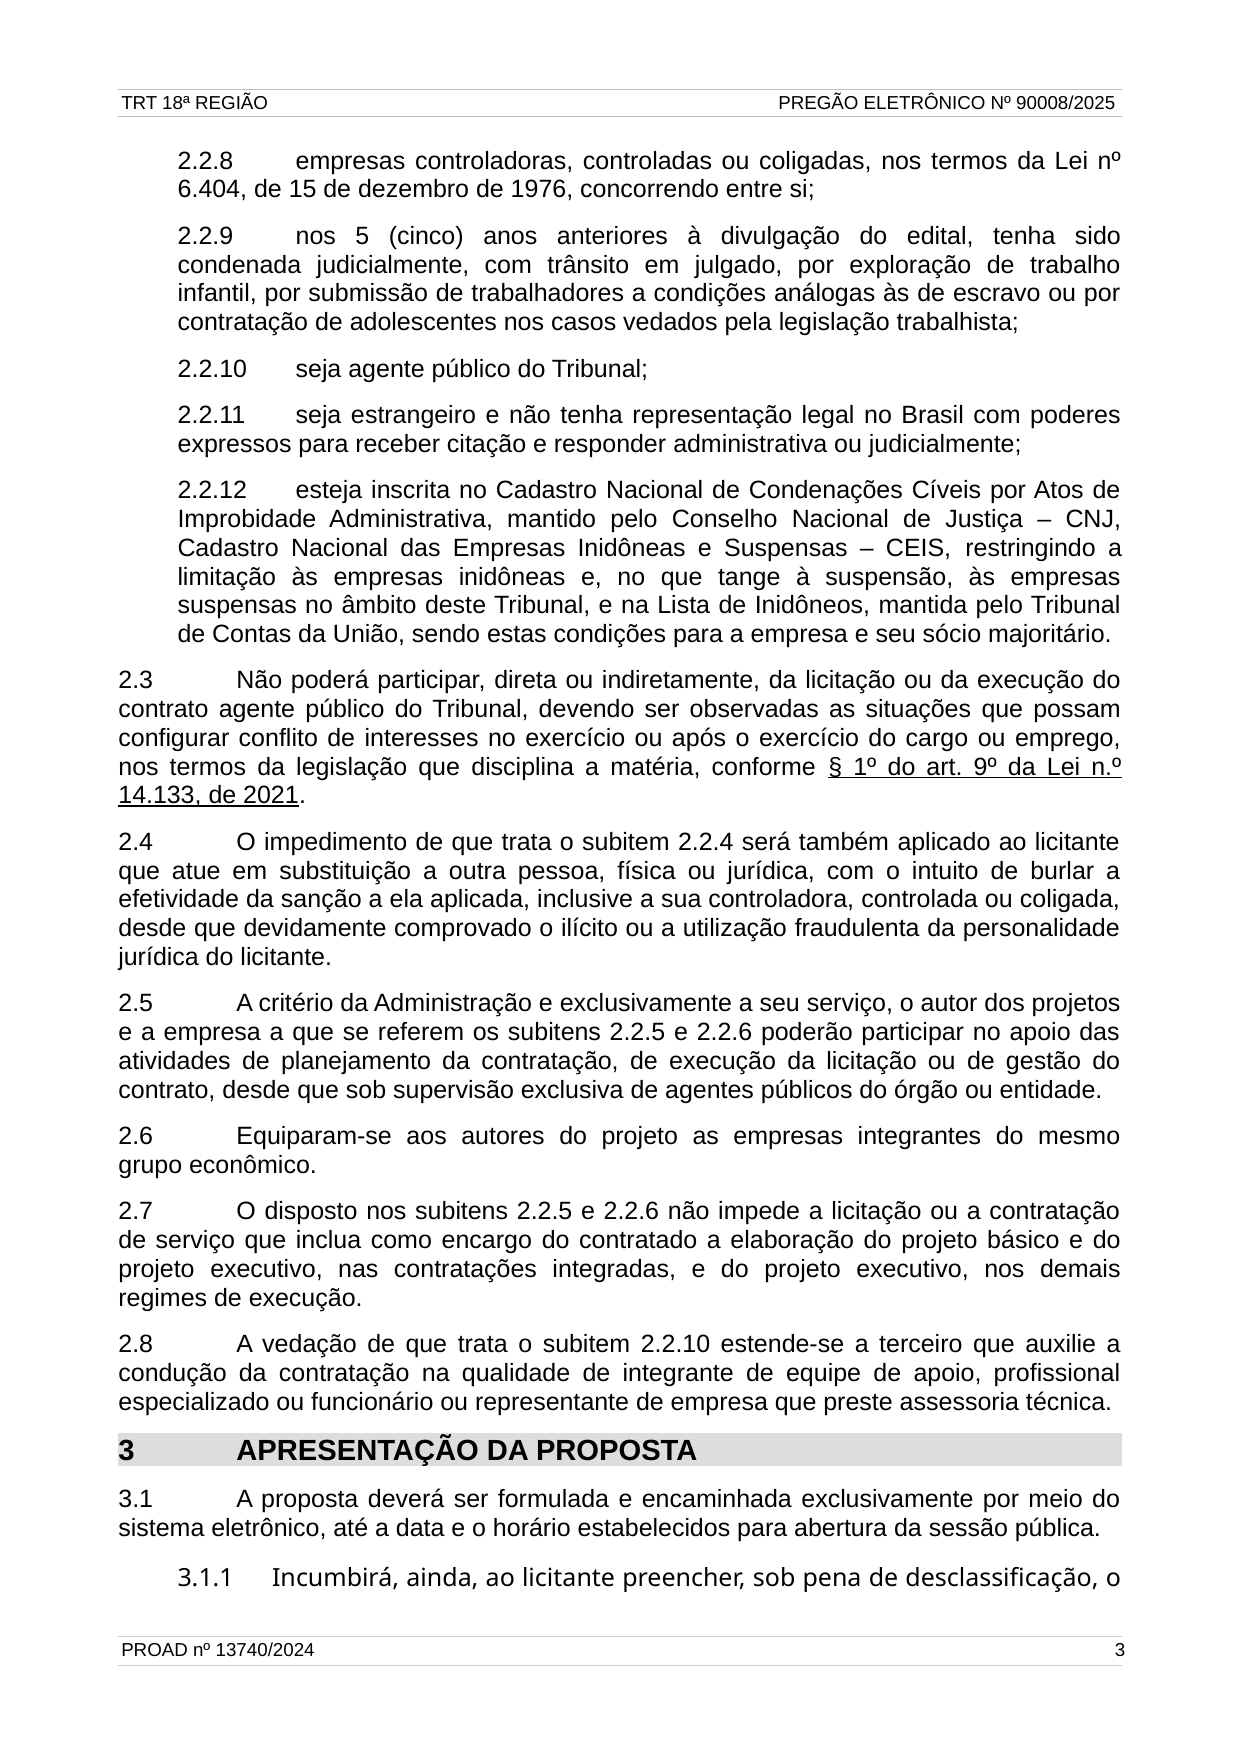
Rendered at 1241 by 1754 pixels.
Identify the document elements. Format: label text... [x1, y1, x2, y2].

text 2.2.11 seja estrangeiro e não tenha representação legal no Brasil com poderes expressos para receber citação e responder administrativa ou judicialmente; [177, 400, 1122, 457]
text 2.3 Não poderá participar, direta ou indiretamente, da licitação ou da execução do contrato agente público do Tribunal, devendo ser observadas as situações que possam configurar conflito de interesses no exercício ou após o exercício do cargo ou emprego, nos termos da legislação que disciplina a matéria, conforme § 1º do art. 9º da Lei n.º 14.133, de 2021. [118, 665, 1122, 809]
text 2.2.12 esteja inscrita no Cadastro Nacional de Condenações Cíveis por Atos de Improbidade Administrativa, mantido pelo Conselho Nacional de Justiça – CNJ, Cadastro Nacional das Empresas Inidôneas e Suspensas – CEIS, restringindo a limitação às empresas inidôneas e, no que tange à suspensão, às empresas suspensas no âmbito deste Tribunal, e na Lista de Inidôneos, mantida pelo Tribunal de Contas da União, sendo estas condições para a empresa e seu sócio majoritário. [177, 475, 1122, 648]
text 2.7 O disposto nos subitens 2.2.5 e 2.2.6 não impede a licitação ou a contratação de serviço que inclua como encargo do contratado a elaboração do projeto básico e do projeto executivo, nas contratações integradas, e do projeto executivo, nos demais regimes de execução. [118, 1196, 1122, 1311]
text 2.2.8 empresas controladoras, controladas ou coligadas, nos termos da Lei nº 6.404, de 15 de dezembro de 1976, concorrendo entre si; [177, 146, 1122, 203]
text 2.5 A critério da Administração e exclusivamente a seu serviço, o autor dos projetos e a empresa a que se referem os subitens 2.2.5 e 2.2.6 poderão participar no apoio das atividades de planejamento da contratação, de execução da licitação ou de gestão do contrato, desde que sob supervisão exclusiva de agentes públicos do órgão ou entidade. [118, 988, 1122, 1103]
text 2.2.10 seja agente público do Tribunal; [177, 353, 1122, 382]
text 3.1 A proposta deverá ser formulada e encaminhada exclusivamente por meio do sistema eletrônico, até a data e o horário estabelecidos para abertura da sessão pública. [118, 1484, 1122, 1542]
text 3.1.1 Incumbirá, ainda, ao licitante preencher, sob pena de desclassificação, o [177, 1559, 1122, 1593]
text 2.4 O impedimento de que trata o subitem 2.2.4 será também aplicado ao licitante que atue em substituição a outra pessoa, física ou jurídica, com o intuito de burlar a efetividade da sanção a ela aplicada, inclusive a sua controladora, controlada ou coligada, desde que devidamente comprovado o ilícito ou a utilização fraudulenta da personalidade jurídica do licitante. [118, 827, 1122, 971]
text 2.6 Equiparam-se aos autores do projeto as empresas integrantes do mesmo grupo econômico. [118, 1121, 1122, 1178]
text 2.2.9 nos 5 (cinco) anos anteriores à divulgação do edital, tenha sido condenada judicialmente, com trânsito em julgado, por exploração de trabalho infantil, por submissão de trabalhadores a condições análogas às de escravo ou por contratação de adolescentes nos casos vedados pela legislação trabalhista; [177, 221, 1122, 336]
text 2.8 A vedação de que trata o subitem 2.2.10 estende-se a terceiro que auxilie a condução da contratação na qualidade de integrante de equipe de apoio, profissional especializado ou funcionário ou representante de empresa que preste assessoria técnica. [118, 1329, 1122, 1415]
text 3 APRESENTAÇÃO DA PROPOSTA [118, 1433, 1122, 1466]
